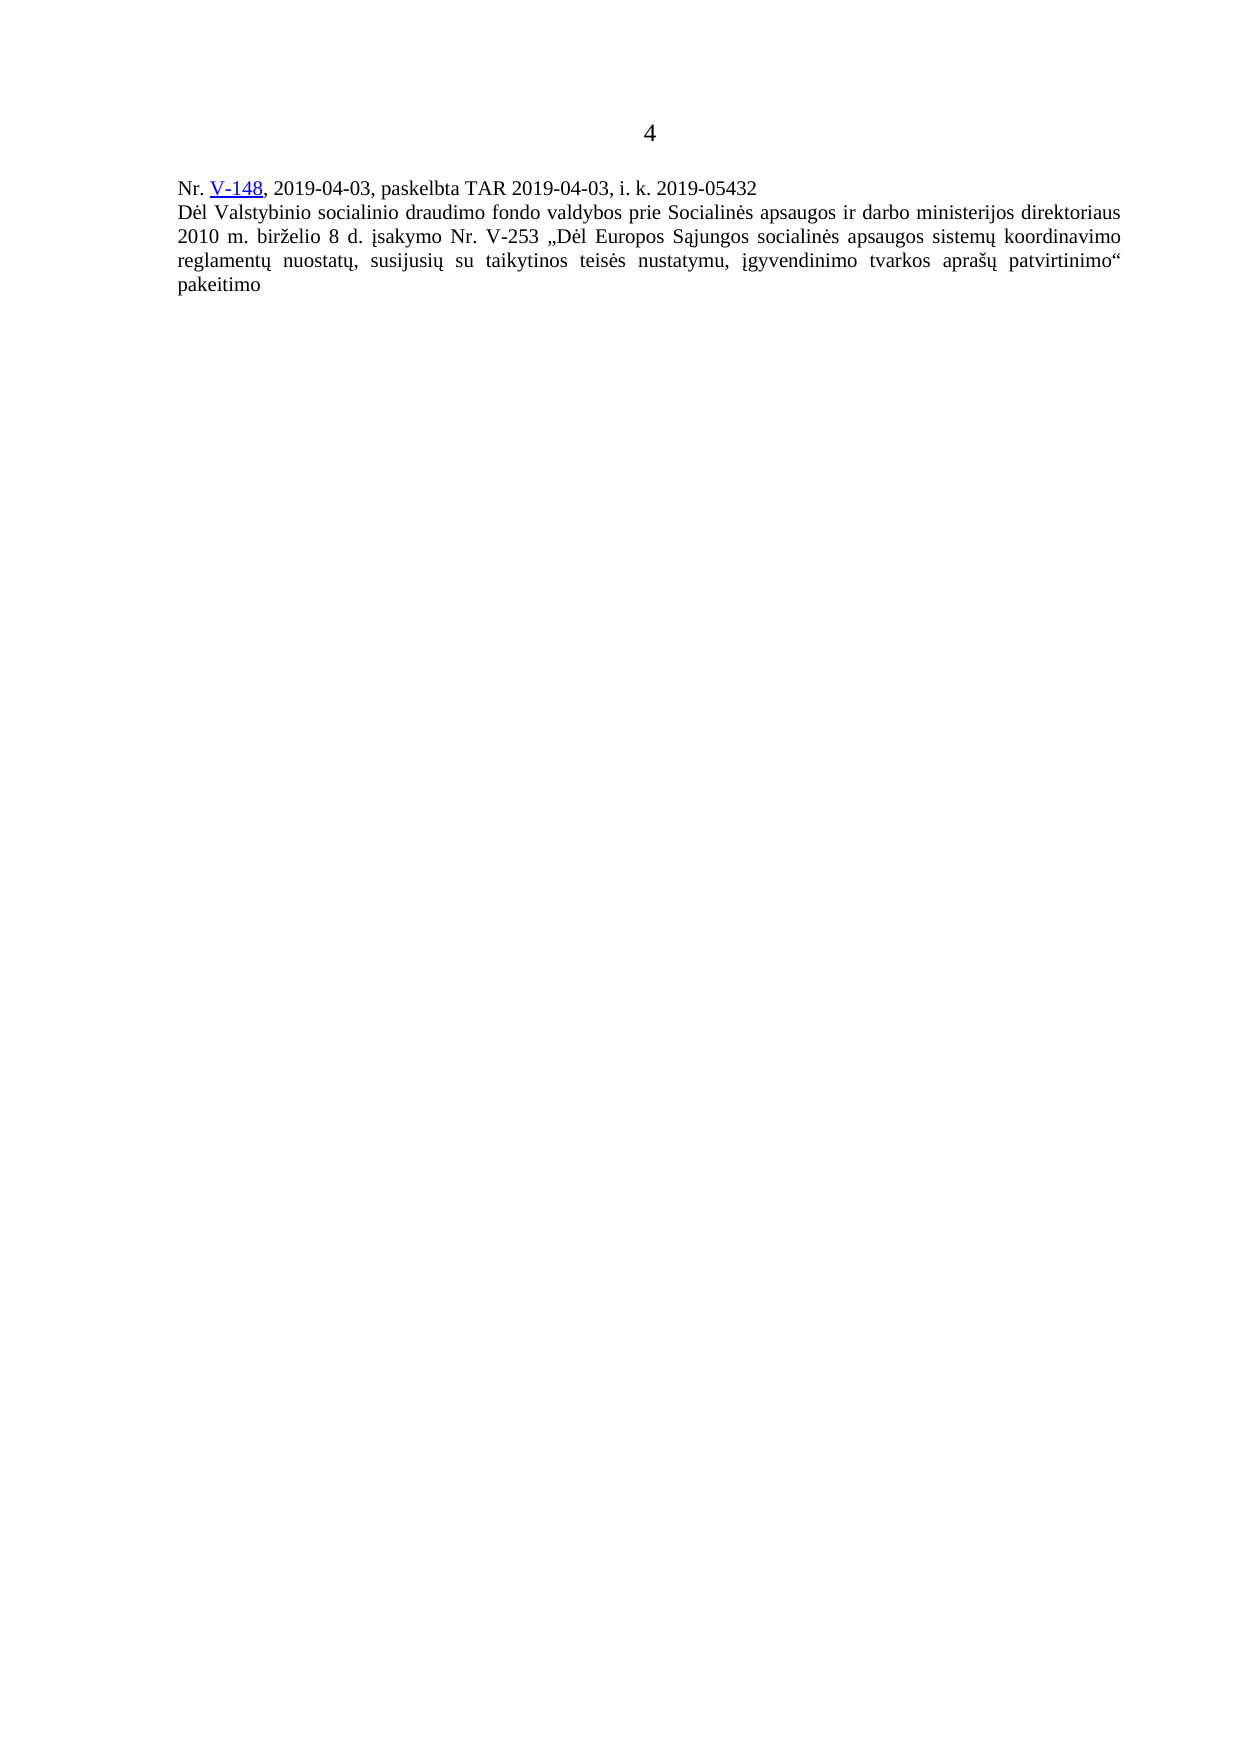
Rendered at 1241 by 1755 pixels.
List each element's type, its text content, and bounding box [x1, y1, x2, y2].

text Nr. V-148, 2019-04-03, paskelbta TAR 2019-04-03, i. k. 2019-05432 [177, 176, 1122, 200]
text Dėl Valstybinio socialinio draudimo fondo valdybos prie Socialinės apsaugos ir darbo ministerijos direktoriaus 2010 m. birželio 8 d. įsakymo Nr. V-253 „Dėl Europos Sąjungos socialinės apsaugos sistemų koordinavimo reglamentų nuostatų, susijusių su taikytinos teisės nustatymu, įgyvendinimo tvarkos aprašų patvirtinimo“ pakeitimo [177, 200, 1122, 296]
